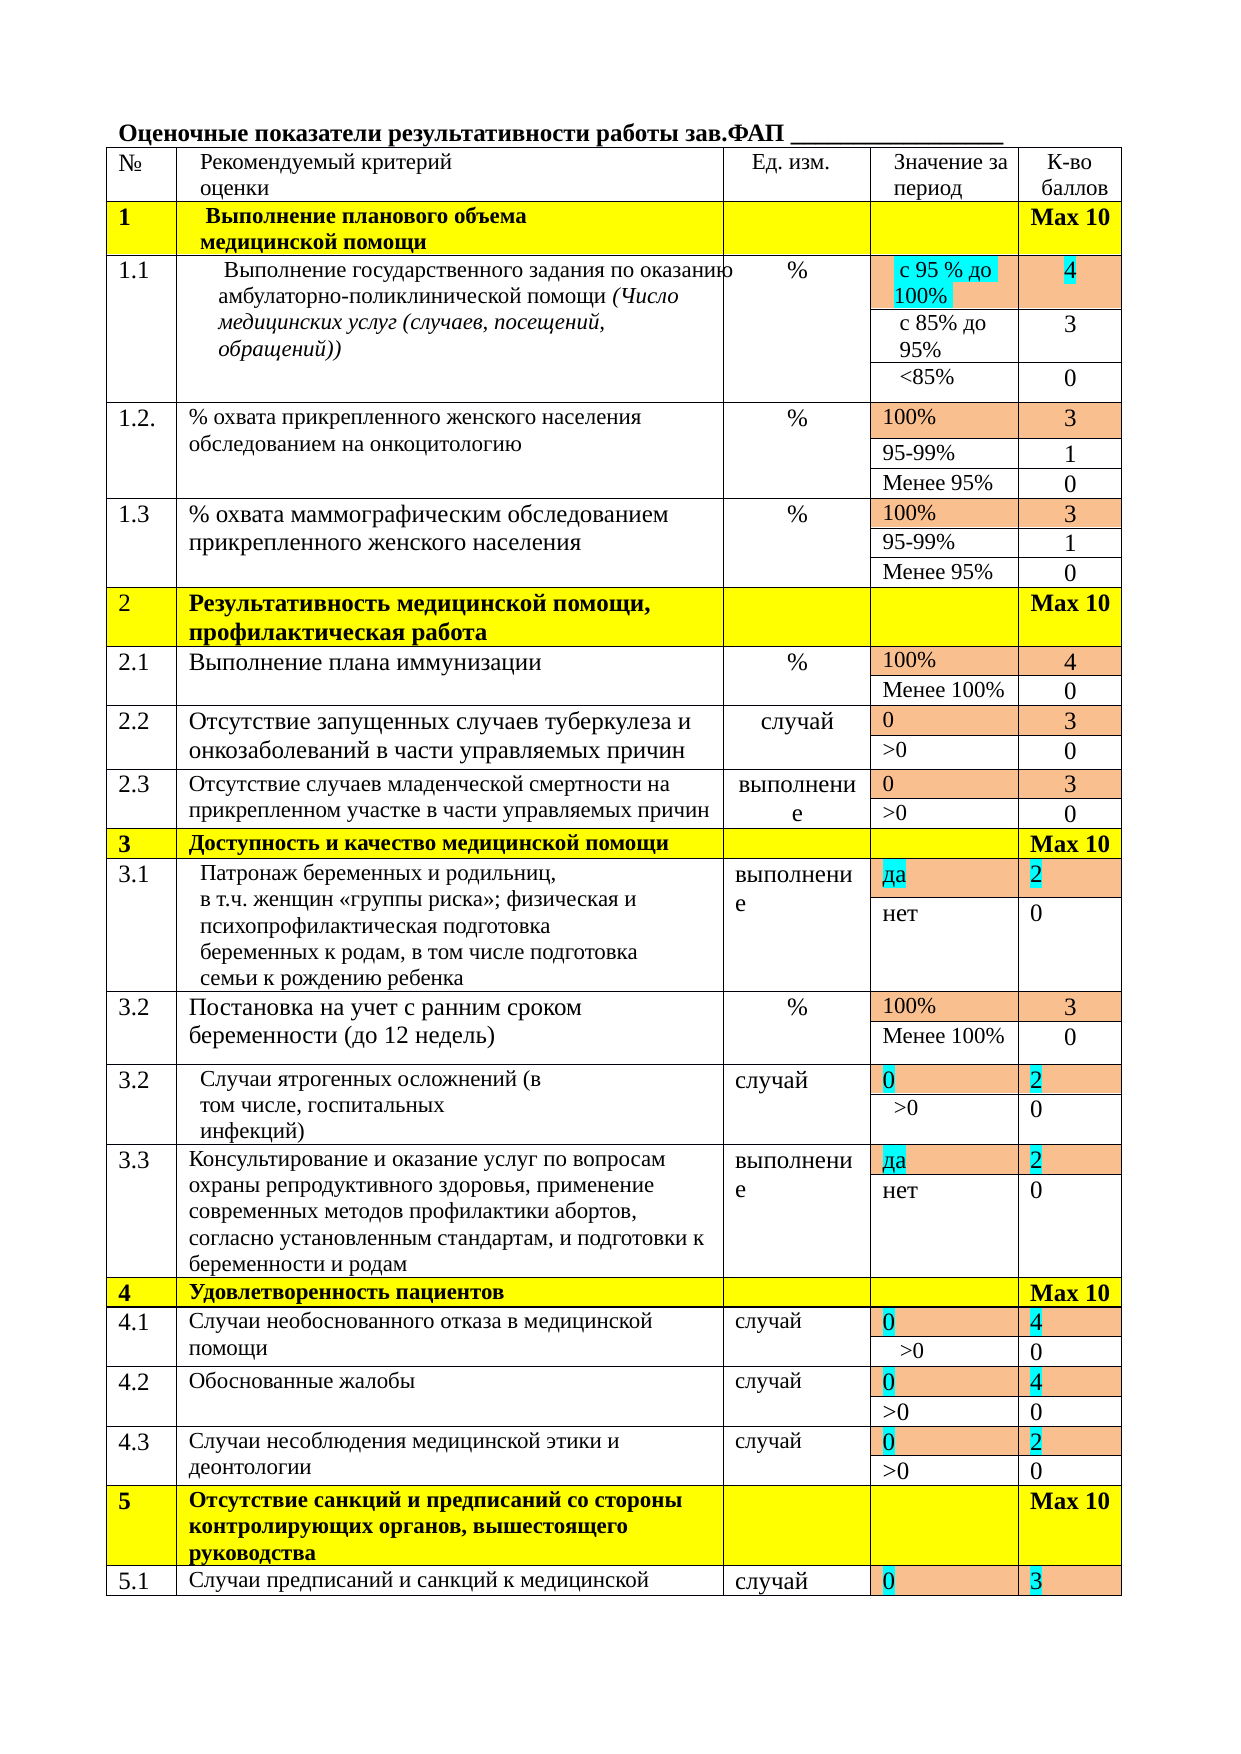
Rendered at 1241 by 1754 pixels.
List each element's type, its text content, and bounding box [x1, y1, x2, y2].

table_header № [107, 148, 176, 201]
table_header Рекомендуемый критерий оценки [189, 148, 532, 201]
table_cell случай [724, 1367, 870, 1426]
table_cell 3 [1019, 499, 1121, 527]
table_cell 0 [1019, 1175, 1121, 1277]
table_header [724, 148, 870, 201]
table_cell Случаи необоснованного отказа в медицинской помощи [177, 1308, 723, 1366]
table_cell [567, 1065, 723, 1144]
table_cell 4 [1019, 647, 1121, 675]
table_header Ед. изм. [735, 148, 842, 174]
table_cell 1.3 [107, 499, 176, 587]
table_header К-во баллов [1030, 148, 1121, 201]
table_header <85% [883, 363, 966, 390]
table_cell 0 [871, 1427, 1018, 1455]
table_cell 1.2. [107, 403, 176, 498]
table_cell Менее 100% [871, 1022, 1018, 1064]
table_cell 95-99% [871, 529, 1018, 557]
table_cell 0 [1019, 558, 1121, 587]
table_cell 3 [1019, 403, 1121, 438]
table_cell 3 [1019, 706, 1121, 735]
table_cell 4 [1019, 1367, 1121, 1396]
table_cell [871, 1486, 1018, 1565]
table_header Выполнение государственного задания по оказанию амбулаторно-поликлинической помощи (Число медицинских услуг (случаев, посещений, обращений)) [207, 256, 679, 361]
table_header Патронаж беременных и родильниц, в т.ч. женщин «группы риска»; физическая и психопрофилактическая подготовка беременных к родам, в том числе подготовка семьи к рождению ребенка [189, 859, 650, 991]
table_cell [724, 1278, 870, 1306]
table_cell 2 [1019, 1427, 1121, 1455]
table_cell 0 [1019, 676, 1121, 705]
table_cell Результативность медицинской помощи, профилактическая работа [177, 588, 723, 646]
table_cell 4 [1019, 1308, 1121, 1336]
table_cell 2 [1019, 1145, 1121, 1174]
table_cell 0 [1019, 469, 1121, 498]
table_header >0 [883, 1095, 929, 1121]
table_cell нет [871, 898, 1018, 991]
table_cell [871, 202, 1018, 254]
table_cell 100% [871, 647, 1018, 675]
text Оценочные показатели результативности работы зав.ФАП _________________ [118, 118, 1122, 147]
table_header [177, 148, 189, 201]
table_cell % [724, 499, 870, 587]
table_cell да [871, 859, 1018, 897]
table_cell выполнение [724, 1145, 870, 1277]
table_cell 0 [1019, 363, 1121, 402]
table_cell [724, 588, 870, 646]
table_cell 3 [1019, 770, 1121, 798]
table_cell 2.3 [107, 770, 176, 828]
table_cell Удовлетворенность пациентов [177, 1278, 723, 1306]
table_header [189, 256, 207, 361]
table_cell 4 [1019, 256, 1121, 308]
table_cell 0 [871, 770, 1018, 798]
table_cell [679, 256, 723, 402]
table_cell Отсутствие запущенных случаев туберкулеза и онкозаболеваний в части управляемых причин [177, 706, 723, 768]
table_cell 0 [1019, 736, 1121, 768]
table_cell 1.1 [107, 256, 176, 402]
table_cell % охвата прикрепленного женского населения обследованием на онкоцитологию [177, 403, 723, 498]
table_cell [189, 361, 679, 402]
table_cell [650, 859, 723, 991]
table_cell Max 10 [1019, 588, 1121, 646]
table_cell [177, 202, 189, 254]
table_cell >0 [871, 1397, 1018, 1426]
table_cell случай [724, 706, 870, 768]
table_cell [177, 1065, 189, 1144]
table_cell % [724, 256, 870, 402]
table_cell 1 [1019, 439, 1121, 468]
table_cell 100% [871, 403, 1018, 438]
table_cell 0 [1019, 1095, 1121, 1144]
table_header [532, 148, 723, 201]
table_cell [724, 829, 870, 858]
table_cell 0 [1019, 898, 1121, 991]
table_cell нет [871, 1175, 1018, 1277]
table_cell 3.2 [107, 992, 176, 1064]
table_cell Max 10 [1019, 1278, 1121, 1306]
table_cell 0 [1019, 1022, 1121, 1064]
table_header Значение за период [883, 148, 1018, 201]
table_header Выполнение планового объема медицинской помощи [189, 202, 567, 254]
table_cell 0 [871, 1065, 1018, 1093]
table_cell >0 [871, 736, 1018, 768]
table_cell 3.3 [107, 1145, 176, 1277]
table_cell 0 [871, 1566, 1018, 1595]
table_cell 100% [871, 499, 1018, 527]
table_cell 3 [1019, 310, 1121, 362]
table_cell 0 [1019, 799, 1121, 828]
table_cell случай [724, 1566, 870, 1595]
table_cell 0 [1019, 1397, 1121, 1426]
table_cell 3 [1019, 992, 1121, 1021]
table_header Случаи ятрогенных осложнений (в том числе, госпитальных инфекций) [189, 1065, 567, 1144]
table_cell 4.3 [107, 1427, 176, 1485]
table_cell [871, 310, 883, 362]
table_cell случай [724, 1308, 870, 1366]
table_cell >0 [871, 799, 1018, 828]
table_cell Отсутствие санкций и предписаний со стороны контролирующих органов, вышестоящего руководства [177, 1486, 723, 1565]
table_cell 4.1 [107, 1308, 176, 1366]
table_cell 3 [1019, 1566, 1121, 1595]
table_cell Max 10 [1019, 202, 1121, 254]
table_cell 2 [1019, 859, 1121, 897]
table_cell [871, 1095, 1018, 1144]
table_cell % охвата маммографическим обследованием прикрепленного женского населения [177, 499, 723, 587]
table_cell Менее 100% [871, 676, 1018, 705]
table_cell 2.2 [107, 706, 176, 768]
table_cell Доступность и качество медицинской помощи [177, 829, 723, 858]
table_cell % [724, 647, 870, 705]
table_cell Обоснованные жалобы [177, 1367, 723, 1426]
table_cell 3.1 [107, 859, 176, 991]
table_cell [177, 859, 189, 991]
table_cell 0 [871, 706, 1018, 735]
table_cell [724, 202, 870, 254]
table_cell 5.1 [107, 1566, 176, 1595]
table_cell [871, 829, 1018, 858]
table_cell 2.1 [107, 647, 176, 705]
table_cell Менее 95% [871, 469, 1018, 498]
table_header [1019, 148, 1030, 201]
table_cell Консультирование и оказание услуг по вопросам охраны репродуктивного здоровья, применение современных методов профилактики абортов, согласно установленным стандартам, и подготовки к беременности и родам [177, 1145, 723, 1277]
table_cell 1 [107, 202, 176, 254]
table_cell 2 [1019, 1065, 1121, 1093]
table_cell % [724, 992, 870, 1064]
table_cell Случаи несоблюдения медицинской этики и деонтологии [177, 1427, 723, 1485]
table_header с 95 % до 100% [883, 256, 1018, 308]
table_cell 3 [107, 829, 176, 858]
table_header с 85% до 95% [883, 310, 1018, 362]
table_cell [724, 1486, 870, 1565]
table_cell [871, 588, 1018, 646]
table_cell Отсутствие случаев младенческой смертности на прикрепленном участке в части управляемых причин [177, 770, 723, 828]
table_cell 3.2 [107, 1065, 176, 1144]
table_cell 4.2 [107, 1367, 176, 1426]
table_header [871, 148, 883, 201]
table_cell [567, 202, 723, 254]
table_cell Max 10 [1019, 1486, 1121, 1565]
table_cell % [724, 403, 870, 498]
table_cell 0 [1019, 1456, 1121, 1485]
table_cell 5 [107, 1486, 176, 1565]
table_header >0 [883, 1337, 935, 1364]
table_cell 4 [107, 1278, 176, 1306]
table_cell [871, 1278, 1018, 1306]
table_cell Менее 95% [871, 558, 1018, 587]
table_cell выполнение [724, 859, 870, 991]
table_cell случай [724, 1427, 870, 1485]
table_cell 2 [107, 588, 176, 646]
table_cell 0 [871, 1308, 1018, 1336]
table_cell [177, 256, 189, 402]
table_cell Случаи предписаний и санкций к медицинской [177, 1566, 723, 1595]
table_cell 0 [871, 1367, 1018, 1396]
table_cell да [871, 1145, 1018, 1174]
table_cell Постановка на учет с ранним сроком беременности (до 12 недель) [177, 992, 723, 1064]
table_cell 100% [871, 992, 1018, 1021]
table_cell [871, 1337, 1018, 1366]
table_cell Выполнение плана иммунизации [177, 647, 723, 705]
table_cell 1 [1019, 529, 1121, 557]
table_cell случай [724, 1065, 870, 1144]
table_cell 0 [1019, 1337, 1121, 1366]
table_cell [871, 363, 1018, 402]
table_cell выполнение [724, 770, 870, 828]
table_cell >0 [871, 1456, 1018, 1485]
table_cell 95-99% [871, 439, 1018, 468]
table_cell [871, 256, 883, 308]
table_cell Max 10 [1019, 829, 1121, 858]
